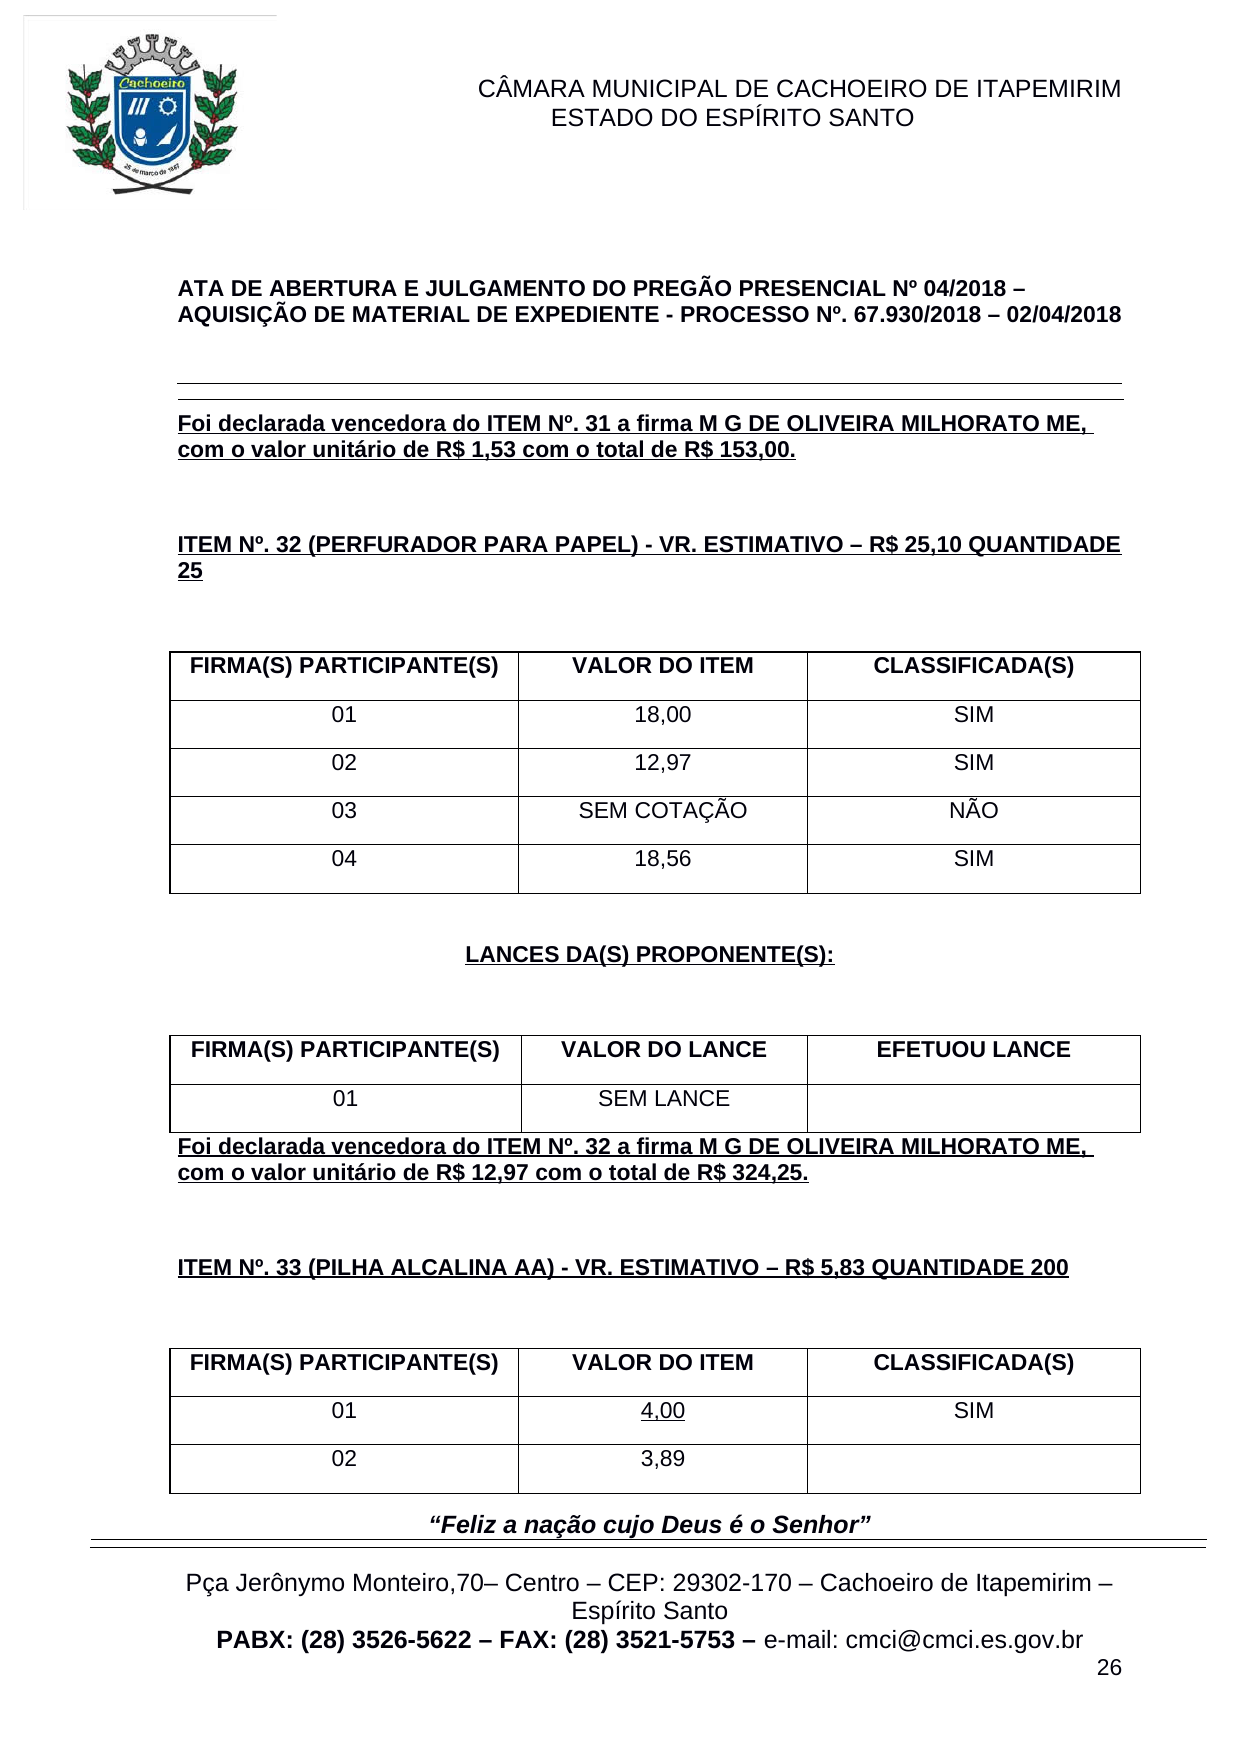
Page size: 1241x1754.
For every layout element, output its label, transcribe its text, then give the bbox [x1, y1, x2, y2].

table_cell SEM LANCE [522, 1085, 807, 1132]
table_cell SIM [808, 1397, 1140, 1444]
table_header FIRMA(S) PARTICIPANTE(S) [171, 1036, 521, 1083]
table_cell SIM [808, 701, 1140, 748]
table_header FIRMA(S) PARTICIPANTE(S) [171, 1349, 518, 1396]
table_cell [808, 1085, 1140, 1132]
table_cell 03 [171, 797, 518, 844]
text ITEM Nº. 33 (PILHA ALCALINA AA) - VR. ESTIMATIVO – R$ 5,83 QUANTIDADE 200 [177, 1253, 1122, 1280]
text 25 [177, 555, 1122, 583]
table_header EFETUOU LANCE [808, 1036, 1140, 1083]
table_cell 3,89 [519, 1445, 807, 1492]
table_cell [808, 1445, 1140, 1492]
table_cell 12,97 [519, 749, 807, 796]
table_cell SIM [808, 845, 1140, 893]
table_cell 18,56 [519, 845, 807, 893]
table_cell 02 [171, 1445, 518, 1492]
text LANCES DA(S) PROPONENTE(S): [177, 941, 1122, 967]
table_cell 4,00 [519, 1397, 807, 1444]
picture [24, 15, 280, 213]
table_header CLASSIFICADA(S) [808, 1349, 1140, 1396]
table_cell 04 [171, 845, 518, 893]
text ITEM Nº. 32 (PERFURADOR PARA PAPEL) - VR. ESTIMATIVO – R$ 25,10 QUANTIDADE [177, 531, 1122, 554]
text Foi declarada vencedora do ITEM Nº. 31 a firma M G DE OLIVEIRA MILHORATO ME, com o valor unitário de R$ 1,53 com o total de R$ 153,00. [177, 410, 1122, 463]
table_header VALOR DO ITEM [519, 1349, 807, 1396]
table_cell 01 [171, 1397, 518, 1444]
text Foi declarada vencedora do ITEM Nº. 32 a firma M G DE OLIVEIRA MILHORATO ME, com o valor unitário de R$ 12,97 com o total de R$ 324,25. [177, 1133, 1122, 1185]
table_cell 01 [171, 701, 518, 748]
table_cell NÃO [808, 797, 1140, 844]
table_header VALOR DO LANCE [522, 1036, 807, 1083]
table_cell SEM COTAÇÃO [519, 797, 807, 844]
table_header VALOR DO ITEM [519, 653, 807, 700]
table_header FIRMA(S) PARTICIPANTE(S) [171, 653, 518, 700]
table_cell 01 [171, 1085, 521, 1132]
table_header CLASSIFICADA(S) [808, 653, 1140, 700]
table_cell 18,00 [519, 701, 807, 748]
table_cell 02 [171, 749, 518, 796]
table_cell SIM [808, 749, 1140, 796]
